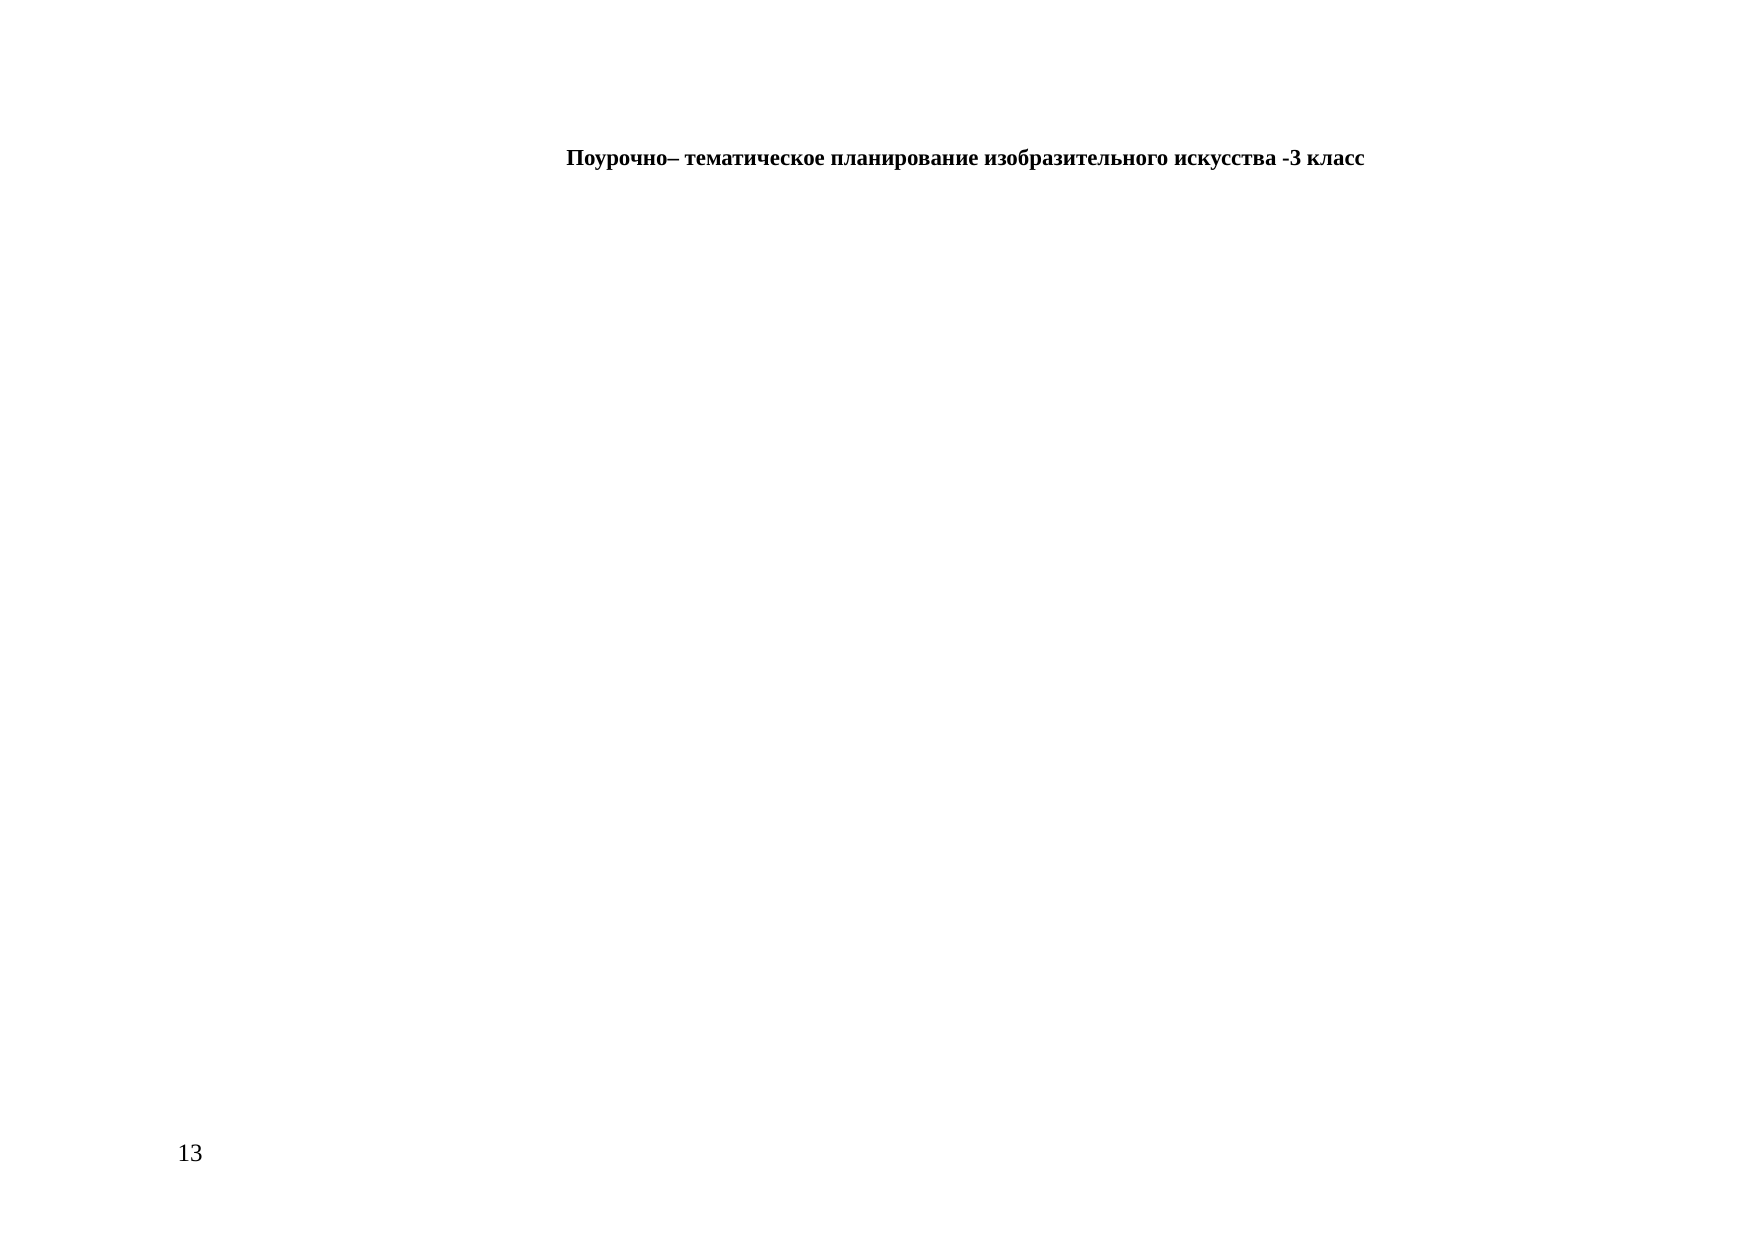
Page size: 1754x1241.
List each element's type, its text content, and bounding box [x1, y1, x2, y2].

text Поурочно– тематическое планирование изобразительного искусства -3 класс [177, 144, 1695, 171]
